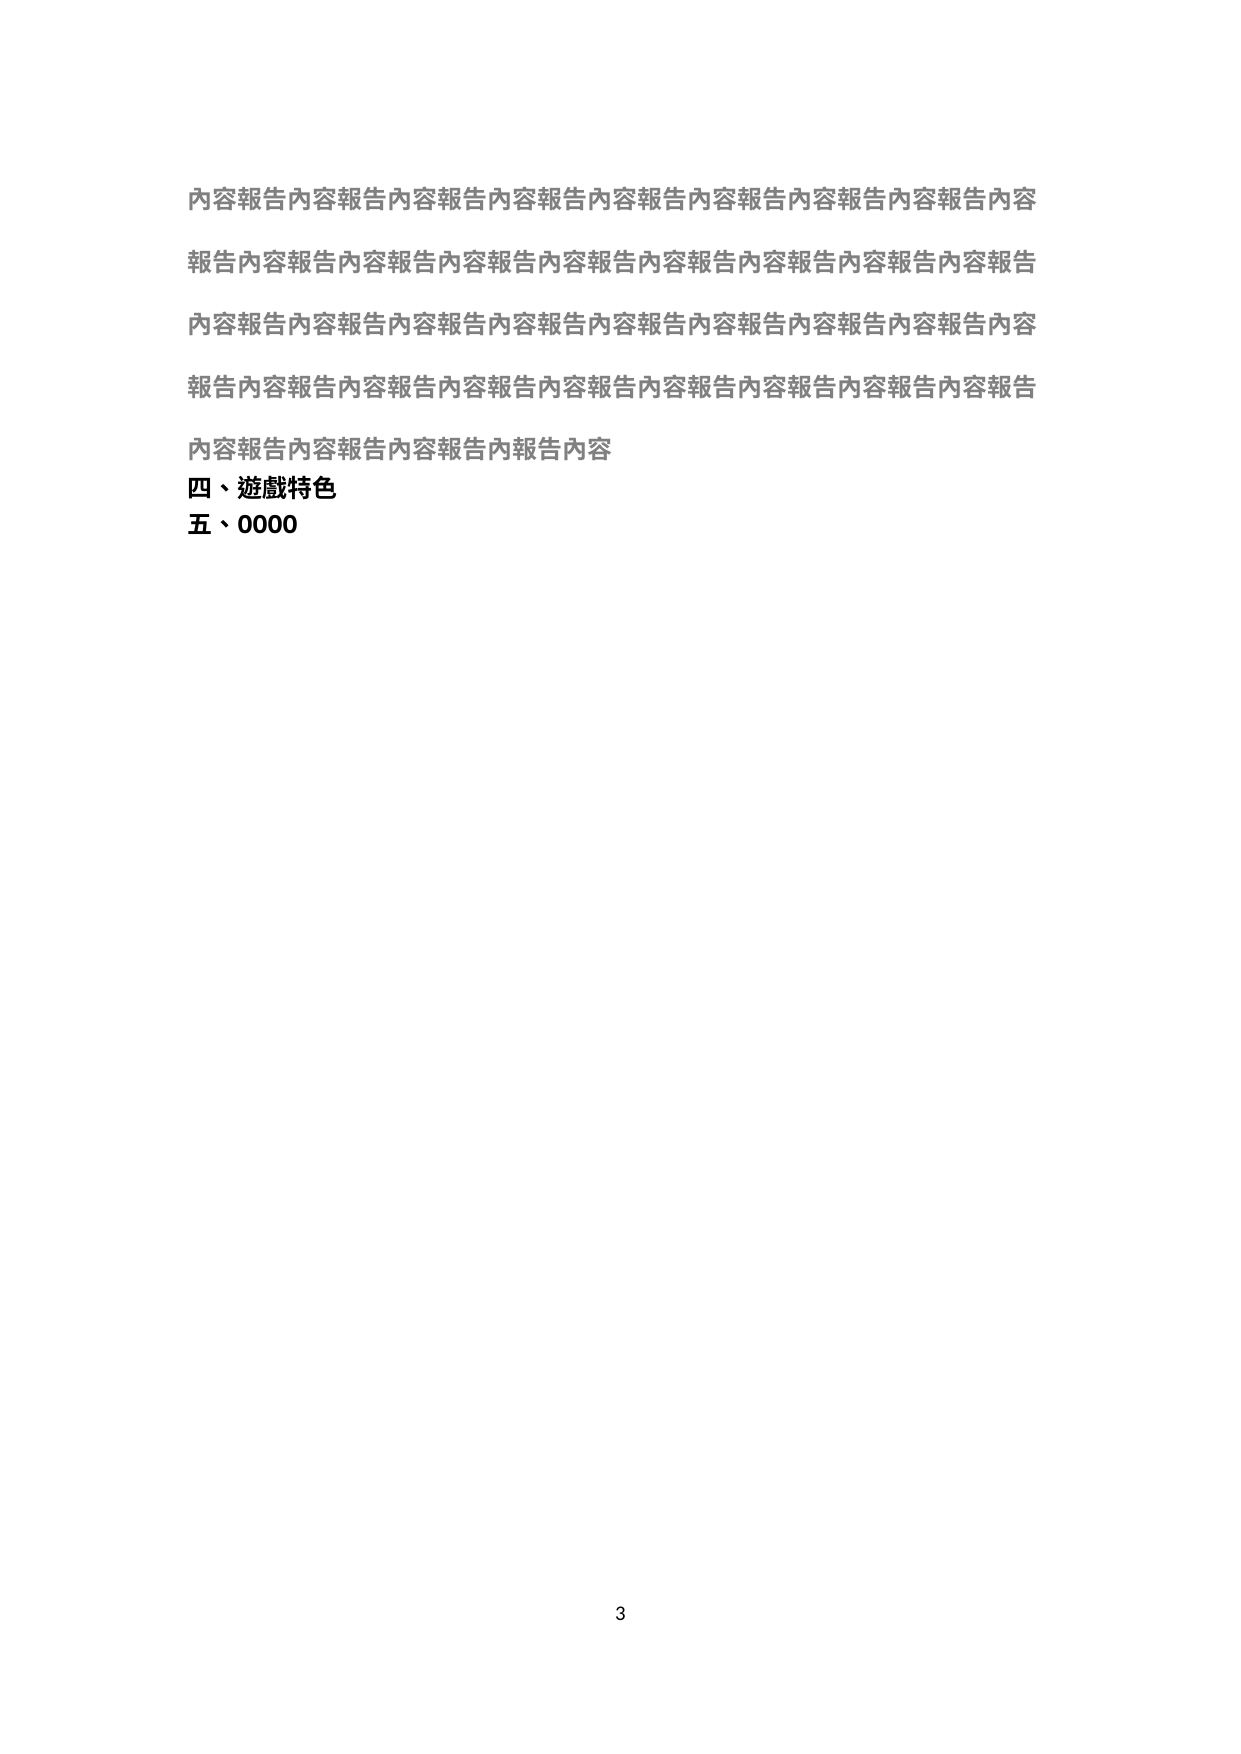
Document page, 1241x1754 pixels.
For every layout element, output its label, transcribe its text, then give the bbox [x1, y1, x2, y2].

subtitle 四、遊戲特色 [187, 469, 1053, 505]
subtitle 五、OOOO [187, 505, 1053, 541]
text 內容報告內容報告內容報告內容報告內容報告內容報告內容報告內容報告內容報告內容報告內容報告內容報告內容報告內容報告內容報告內容報告內容報告內容報告內容報告內容報告內容報告內容報告內容報告內容報告內容報告內容報告內容報告內容報告內容報告內容報告內容報告內容報告內容報告內容報告內容報告內容報告內容報告內報告內容 [187, 156, 1053, 469]
